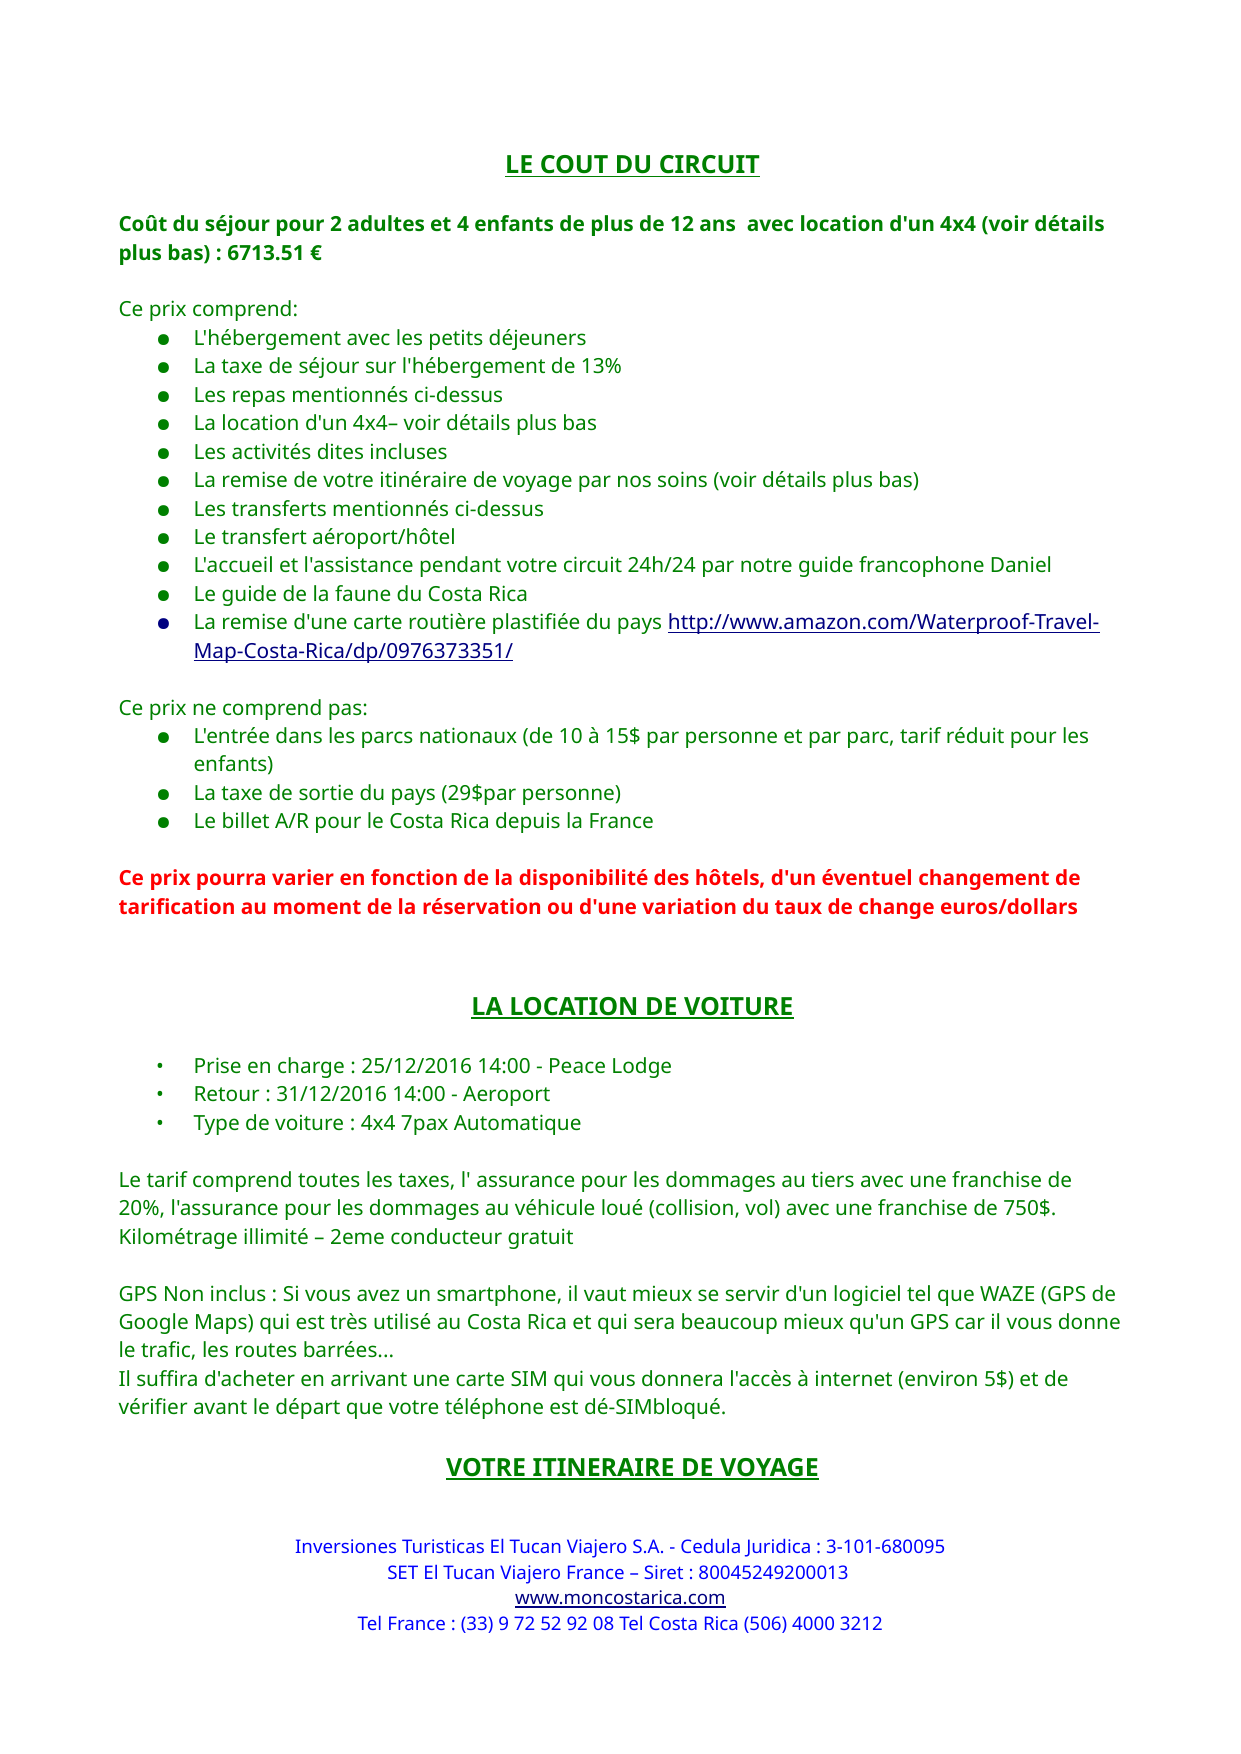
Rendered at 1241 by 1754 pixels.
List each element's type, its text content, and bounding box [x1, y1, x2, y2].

list Les repas mentionnés ci-dessus [156, 380, 1122, 408]
text Ce prix comprend: [118, 294, 1122, 323]
list La taxe de sortie du pays (29$par personne) [156, 778, 1122, 806]
text GPS Non inclus : Si vous avez un smartphone, il vaut mieux se servir d'un logiciel tel que WAZE (GPS de Google Maps) qui est très utilisé au Costa Rica et qui sera beaucoup mieux qu'un GPS car il vous donne le trafic, les routes barrées... Il suffira d'acheter en arrivant une carte SIM qui vous donnera l'accès à internet (environ 5$) et de vérifier avant le départ que votre téléphone est dé-SIMbloqué. [118, 1279, 1122, 1421]
text Ce prix ne comprend pas: [118, 693, 1122, 721]
list Type de voiture : 4x4 7pax Automatique [156, 1108, 1122, 1136]
list L'accueil et l'assistance pendant votre circuit 24h/24 par notre guide francophone Daniel [156, 551, 1122, 579]
text LE COUT DU CIRCUIT [118, 147, 1146, 181]
list Le guide de la faune du Costa Rica [156, 579, 1122, 607]
list La location d'un 4x4– voir détails plus bas [156, 408, 1122, 437]
text Le tarif comprend toutes les taxes, l' assurance pour les dommages au tiers avec une franchise de 20%, l'assurance pour les dommages au véhicule loué (collision, vol) avec une franchise de 750$. [118, 1165, 1122, 1222]
list Les transferts mentionnés ci-dessus [156, 494, 1122, 522]
list La remise d'une carte routière plastifiée du pays http://www.amazon.com/Waterproof-Travel-Map-Costa-Rica/dp/0976373351/ [156, 607, 1122, 664]
text VOTRE ITINERAIRE DE VOYAGE [118, 1449, 1146, 1483]
text LA LOCATION DE VOITURE [118, 988, 1146, 1022]
list Le transfert aéroport/hôtel [156, 522, 1122, 551]
list Prise en charge : 25/12/2016 14:00 - Peace Lodge [156, 1051, 1122, 1079]
list Retour : 31/12/2016 14:00 - Aeroport [156, 1079, 1122, 1108]
list L'hébergement avec les petits déjeuners [156, 323, 1122, 351]
list La taxe de séjour sur l'hébergement de 13% [156, 351, 1122, 380]
text Kilométrage illimité – 2eme conducteur gratuit [118, 1222, 1122, 1250]
list L'entrée dans les parcs nationaux (de 10 à 15$ par personne et par parc, tarif réduit pour les enfants) [156, 721, 1122, 778]
text Coût du séjour pour 2 adultes et 4 enfants de plus de 12 ans avec location d'un 4x4 (voir détails plus bas) : 6713.51 € [118, 209, 1122, 266]
text Ce prix pourra varier en fonction de la disponibilité des hôtels, d'un éventuel changement de tarification au moment de la réservation ou d'une variation du taux de change euros/dollars [118, 863, 1122, 920]
list Le billet A/R pour le Costa Rica depuis la France [156, 806, 1122, 835]
list Les activités dites incluses [156, 437, 1122, 465]
list La remise de votre itinéraire de voyage par nos soins (voir détails plus bas) [156, 465, 1122, 494]
